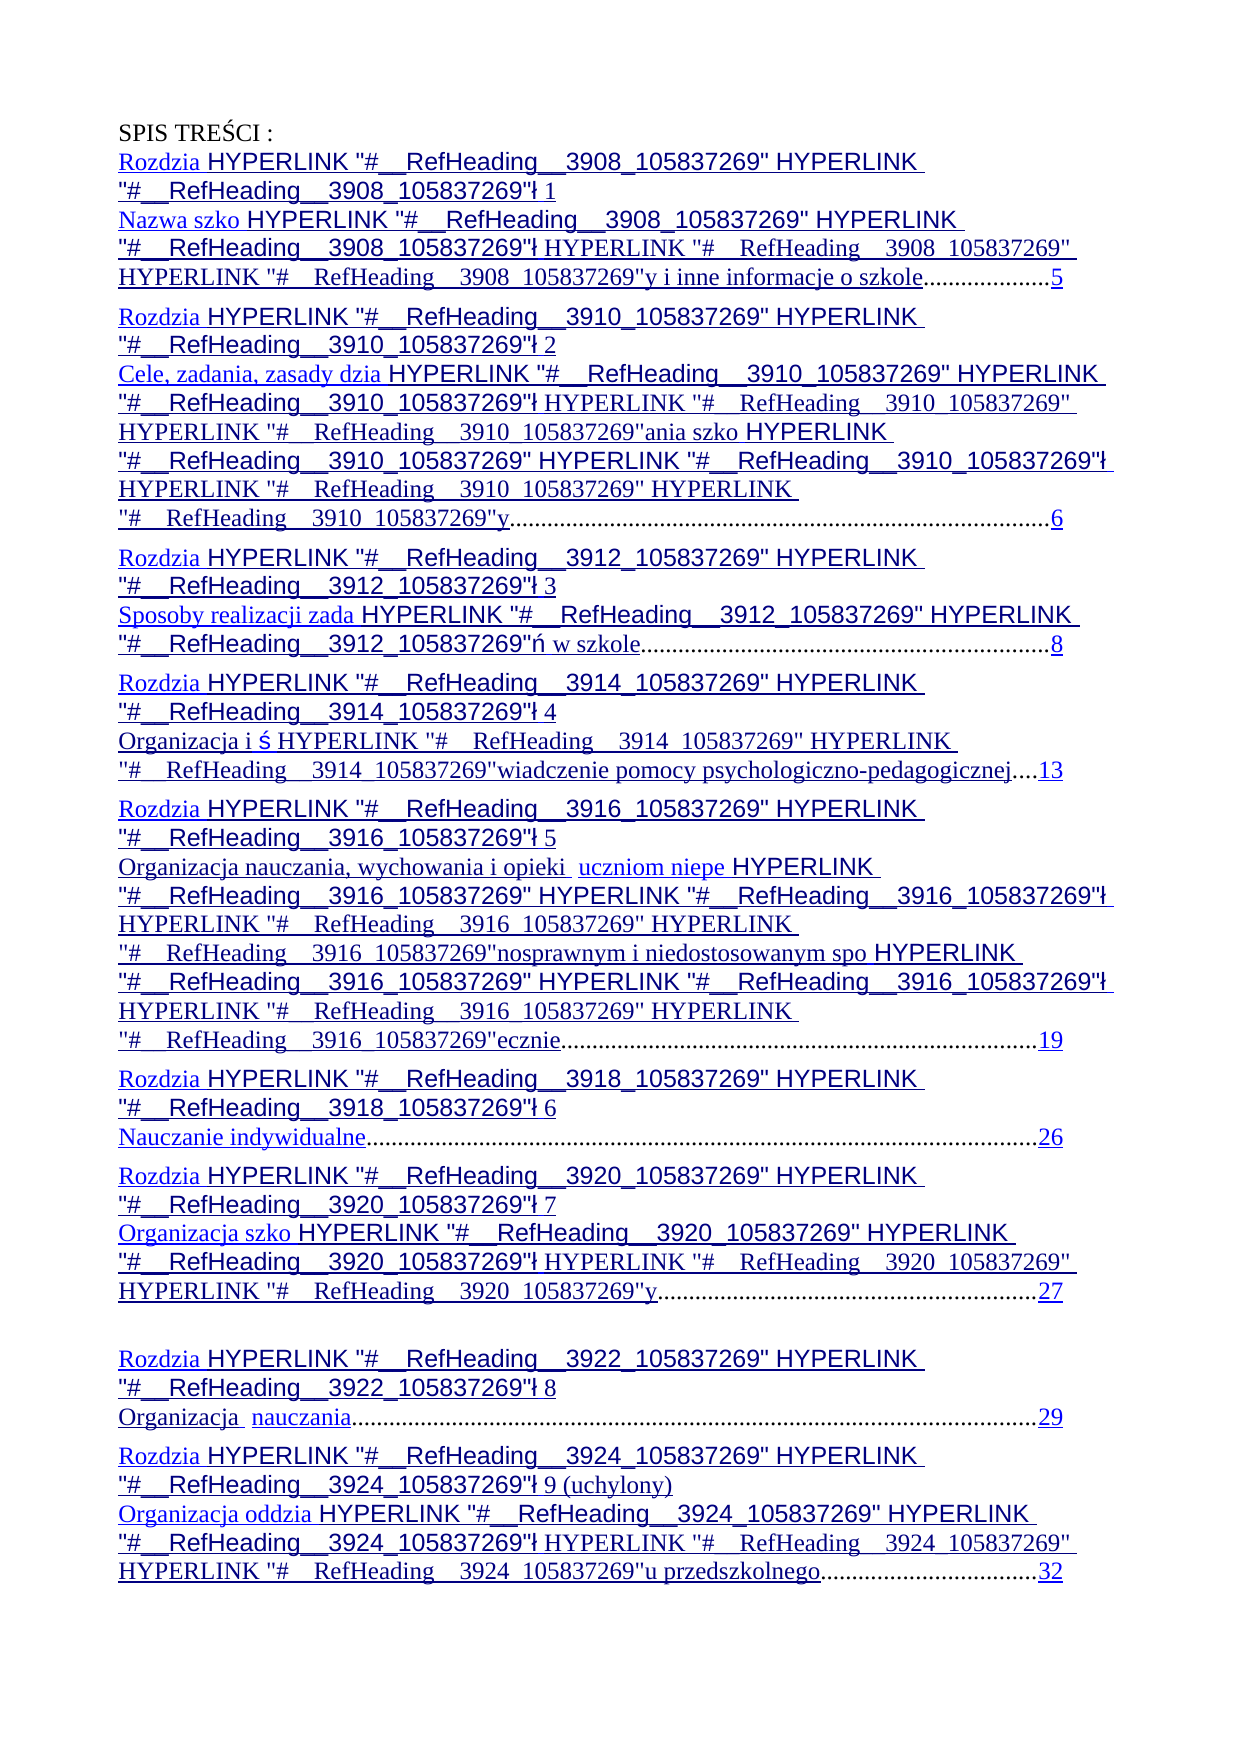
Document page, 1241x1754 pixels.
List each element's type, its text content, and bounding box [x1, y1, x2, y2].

text Rozdzia HYPERLINK "#__RefHeading__3920_105837269" HYPERLINK "#__RefHeading__3920_105837269"ł 7 Organizacja szko HYPERLINK "#__RefHeading__3920_105837269" HYPERLINK "#__RefHeading__3920_105837269"ł HYPERLINK "#__RefHeading__3920_105837269" HYPERLINK "#__RefHeading__3920_105837269"y 27 [118, 1161, 1122, 1305]
text SPIS TREŚCI : [118, 118, 1122, 147]
text Rozdzia HYPERLINK "#__RefHeading__3910_105837269" HYPERLINK "#__RefHeading__3910_105837269"ł 2 Cele, zadania, zasady dzia HYPERLINK "#__RefHeading__3910_105837269" HYPERLINK "#__RefHeading__3910_105837269"ł HYPERLINK "#__RefHeading__3910_105837269" HYPERLINK "#__RefHeading__3910_105837269"ania szko HYPERLINK "#__RefHeading__3910_105837269" HYPERLINK "#__RefHeading__3910_105837269"ł HYPERLINK "#__RefHeading__3910_105837269" HYPERLINK "#__RefHeading__3910_105837269"y 6 [118, 301, 1122, 532]
text Rozdzia HYPERLINK "#__RefHeading__3914_105837269" HYPERLINK "#__RefHeading__3914_105837269"ł 4 Organizacja i ś HYPERLINK "#__RefHeading__3914_105837269" HYPERLINK "#__RefHeading__3914_105837269"wiadczenie pomocy psychologiczno-pedagogicznej 13 [118, 668, 1122, 784]
text Rozdzia HYPERLINK "#__RefHeading__3916_105837269" HYPERLINK "#__RefHeading__3916_105837269"ł 5 Organizacja nauczania, wychowania i opieki uczniom niepe HYPERLINK "#__RefHeading__3916_105837269" HYPERLINK "#__RefHeading__3916_105837269"ł HYPERLINK "#__RefHeading__3916_105837269" HYPERLINK "#__RefHeading__3916_105837269"nosprawnym i niedostosowanym spo HYPERLINK "#__RefHeading__3916_105837269" HYPERLINK "#__RefHeading__3916_105837269"ł HYPERLINK "#__RefHeading__3916_105837269" HYPERLINK "#__RefHeading__3916_105837269"ecznie 19 [118, 794, 1122, 1053]
text Rozdzia HYPERLINK "#__RefHeading__3918_105837269" HYPERLINK "#__RefHeading__3918_105837269"ł 6 Nauczanie indywidualne 26 [118, 1064, 1122, 1150]
text Rozdzia HYPERLINK "#__RefHeading__3912_105837269" HYPERLINK "#__RefHeading__3912_105837269"ł 3 Sposoby realizacji zada HYPERLINK "#__RefHeading__3912_105837269" HYPERLINK "#__RefHeading__3912_105837269"ń w szkole 8 [118, 542, 1122, 658]
text Rozdzia HYPERLINK "#__RefHeading__3924_105837269" HYPERLINK "#__RefHeading__3924_105837269"ł 9 (uchylony) Organizacja oddzia HYPERLINK "#__RefHeading__3924_105837269" HYPERLINK "#__RefHeading__3924_105837269"ł HYPERLINK "#__RefHeading__3924_105837269" HYPERLINK "#__RefHeading__3924_105837269"u przedszkolnego 32 [118, 1441, 1122, 1585]
text Rozdzia HYPERLINK "#__RefHeading__3922_105837269" HYPERLINK "#__RefHeading__3922_105837269"ł 8 Organizacja nauczania 29 [118, 1315, 1122, 1431]
text Rozdzia HYPERLINK "#__RefHeading__3908_105837269" HYPERLINK "#__RefHeading__3908_105837269"ł 1 Nazwa szko HYPERLINK "#__RefHeading__3908_105837269" HYPERLINK "#__RefHeading__3908_105837269"ł HYPERLINK "#__RefHeading__3908_105837269" HYPERLINK "#__RefHeading__3908_105837269"y i inne informacje o szkole 5 [118, 147, 1122, 291]
